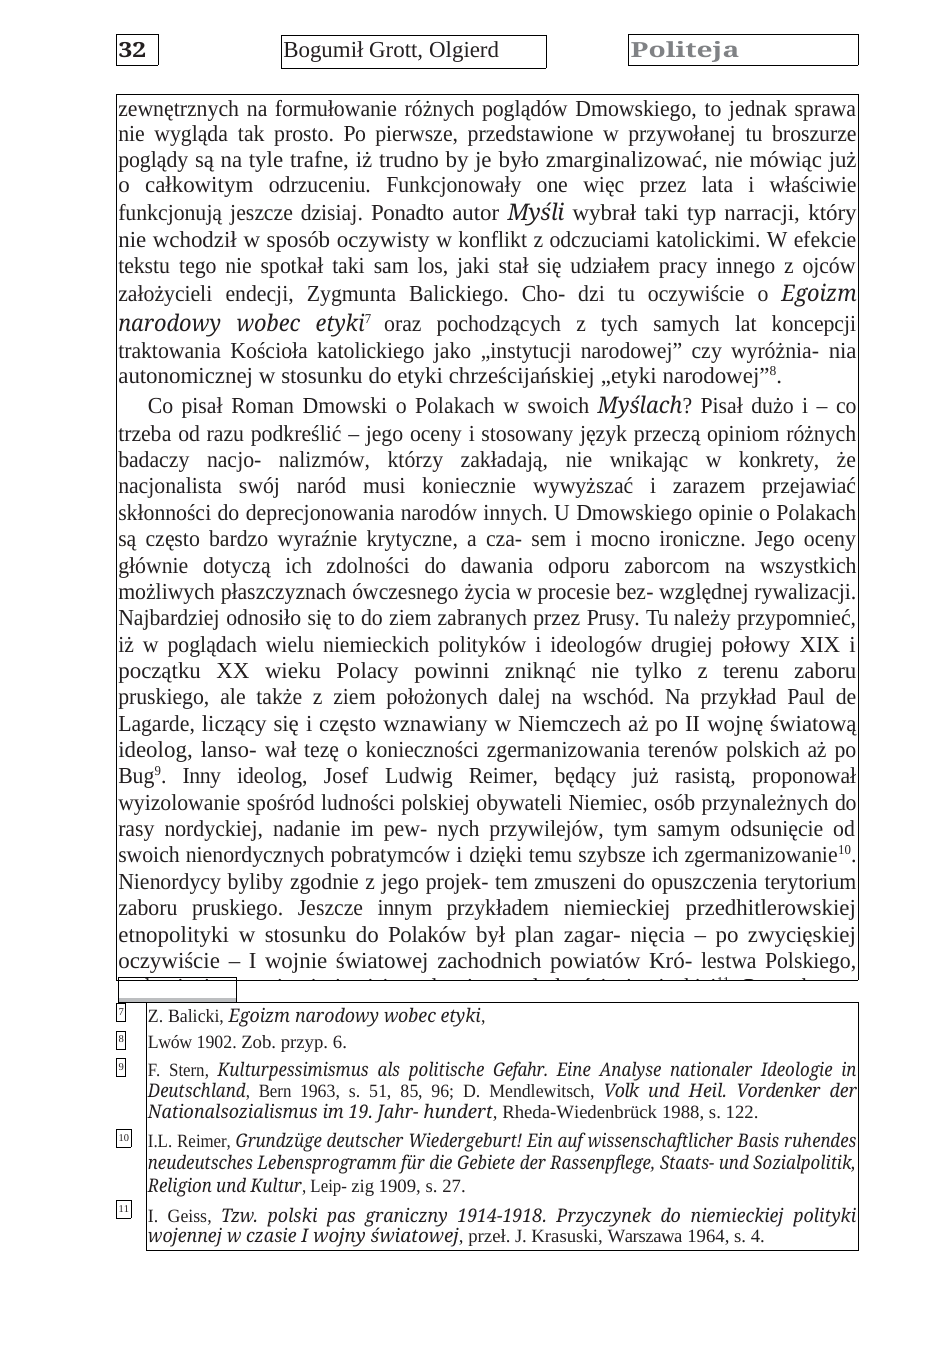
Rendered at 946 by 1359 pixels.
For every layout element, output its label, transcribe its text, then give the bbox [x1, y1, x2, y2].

text I.L. Reimer, Grundzüge deutscher Wiedergeburt! Ein auf wissenschaftlicher Basis ruhendes neudeutsches Lebensprogramm für die Gebiete der Rassenpflege, Staats- und Sozialpolitik, Religion und Kultur, Leip- zig 1909, s. 27. [148, 1129, 856, 1198]
text Z. Balicki, Egoizm narodowy wobec etyki, Lwów 1902. Zob. przyp. 6. [148, 1003, 524, 1053]
text 7 [118, 1006, 125, 1018]
text Bogumił Grott, Olgierd Grott [283, 37, 546, 68]
text I. Geiss, Tzw. polski pas graniczny 1914-1918. Przyczynek do niemieckiej polityki wojennej w czasie I wojny światowej, przeł. J. Krasuski, Warszawa 1964, s. 4. [148, 1205, 856, 1248]
text Co pisał Roman Dmowski o Polakach w swoich Myślach? Pisał dużo i – co trzeba od razu podkreślić – jego oceny i stosowany język przeczą opiniom różnych badaczy nacjo- nalizmów, którzy zakładają, nie wnikając w konkrety, że nacjonalista swój naród musi koniecznie wywyższać i zarazem przejawiać skłonności do deprecjonowania narodów innych. U Dmowskiego opinie o Polakach są często bardzo wyraźnie krytyczne, a cza- sem i mocno ironiczne. Jego oceny głównie dotyczą ich zdolności do dawania odporu zaborcom na wszystkich możliwych płaszczyznach ówczesnego życia w procesie bez- względnej rywalizacji. Najbardziej odnosiło się to do ziem zabranych przez Prusy. Tu należy przypomnieć, iż w poglądach wielu niemieckich polityków i ideologów drugiej połowy XIX i początku XX wieku Polacy powinni zniknąć nie tylko z terenu zaboru pruskiego, ale także z ziem położonych dalej na wschód. Na przykład Paul de Lagarde, liczący się i często wznawiany w Niemczech aż po II wojnę światową ideolog, lanso- wał tezę o konieczności zgermanizowania terenów polskich aż po Bug9. Inny ideolog, Josef Ludwig Reimer, będący już rasistą, proponował wyizolowanie spośród ludności polskiej obywateli Niemiec, osób przynależnych do rasy nordyckiej, nadanie im pew- nych przywilejów, tym samym odsunięcie od swoich nienordycznych pobratymców i dzięki temu szybsze ich zgermanizowanie10. Nienordycy byliby zgodnie z jego projek- tem zmuszeni do opuszczenia terytorium zaboru pruskiego. Jeszcze innym przykładem niemieckiej przedhitlerowskiej etnopolityki w stosunku do Polaków był plan zagar- nięcia – po zwycięskiej oczywiście – I wojnie światowej zachodnich powiatów Kró- lestwa Polskiego, wykupienie tamtejszej ziemi i osadzenie tam ludności niemieckiej11. Perspektywy trwania polskości na jej ziemiach rysowały się więc w ciemnych barwach. Aby trwać w takim zagrożeniu i w miarę skutecznie bronić się przed przeciwieństwami, [118, 389, 856, 980]
text zewnętrznych na formułowanie różnych poglądów Dmowskiego, to jednak sprawa nie wygląda tak prosto. Po pierwsze, przedstawione w przywołanej tu broszurze poglądy są na tyle trafne, iż trudno by je było zmarginalizować, nie mówiąc już o całkowitym odrzuceniu. Funkcjonowały one więc przez lata i właściwie funkcjonują jeszcze dzisiaj. Ponadto autor Myśli wybrał taki typ narracji, który nie wchodził w sposób oczywisty w konflikt z odczuciami katolickimi. W efekcie tekstu tego nie spotkał taki sam los, jaki stał się udziałem pracy innego z ojców założycieli endecji, Zygmunta Balickiego. Cho- dzi tu oczywiście o Egoizm narodowy wobec etyki7 oraz pochodzących z tych samych lat koncepcji traktowania Kościoła katolickiego jako „instytucji narodowej” czy wyróżnia- nia autonomicznej w stosunku do etyki chrześcijańskiej „etyki narodowej”8. [118, 96, 856, 389]
text Politeja 3(60)/2019 [630, 35, 858, 65]
text 326 [118, 35, 158, 65]
text 8 [118, 1033, 125, 1045]
text 9 [118, 1061, 125, 1073]
text F. Stern, Kulturpessimismus als politische Gefahr. Eine Analyse nationaler Ideologie in Deutschland, Bern 1963, s. 51, 85, 96; D. Mendlewitsch, Volk und Heil. Vordenker der Nationalsozialismus im 19. Jahr- hundert, Rheda-Wiedenbrück 1988, s. 122. [148, 1059, 857, 1124]
text 11 [118, 1203, 131, 1214]
text 10 [118, 1132, 131, 1144]
